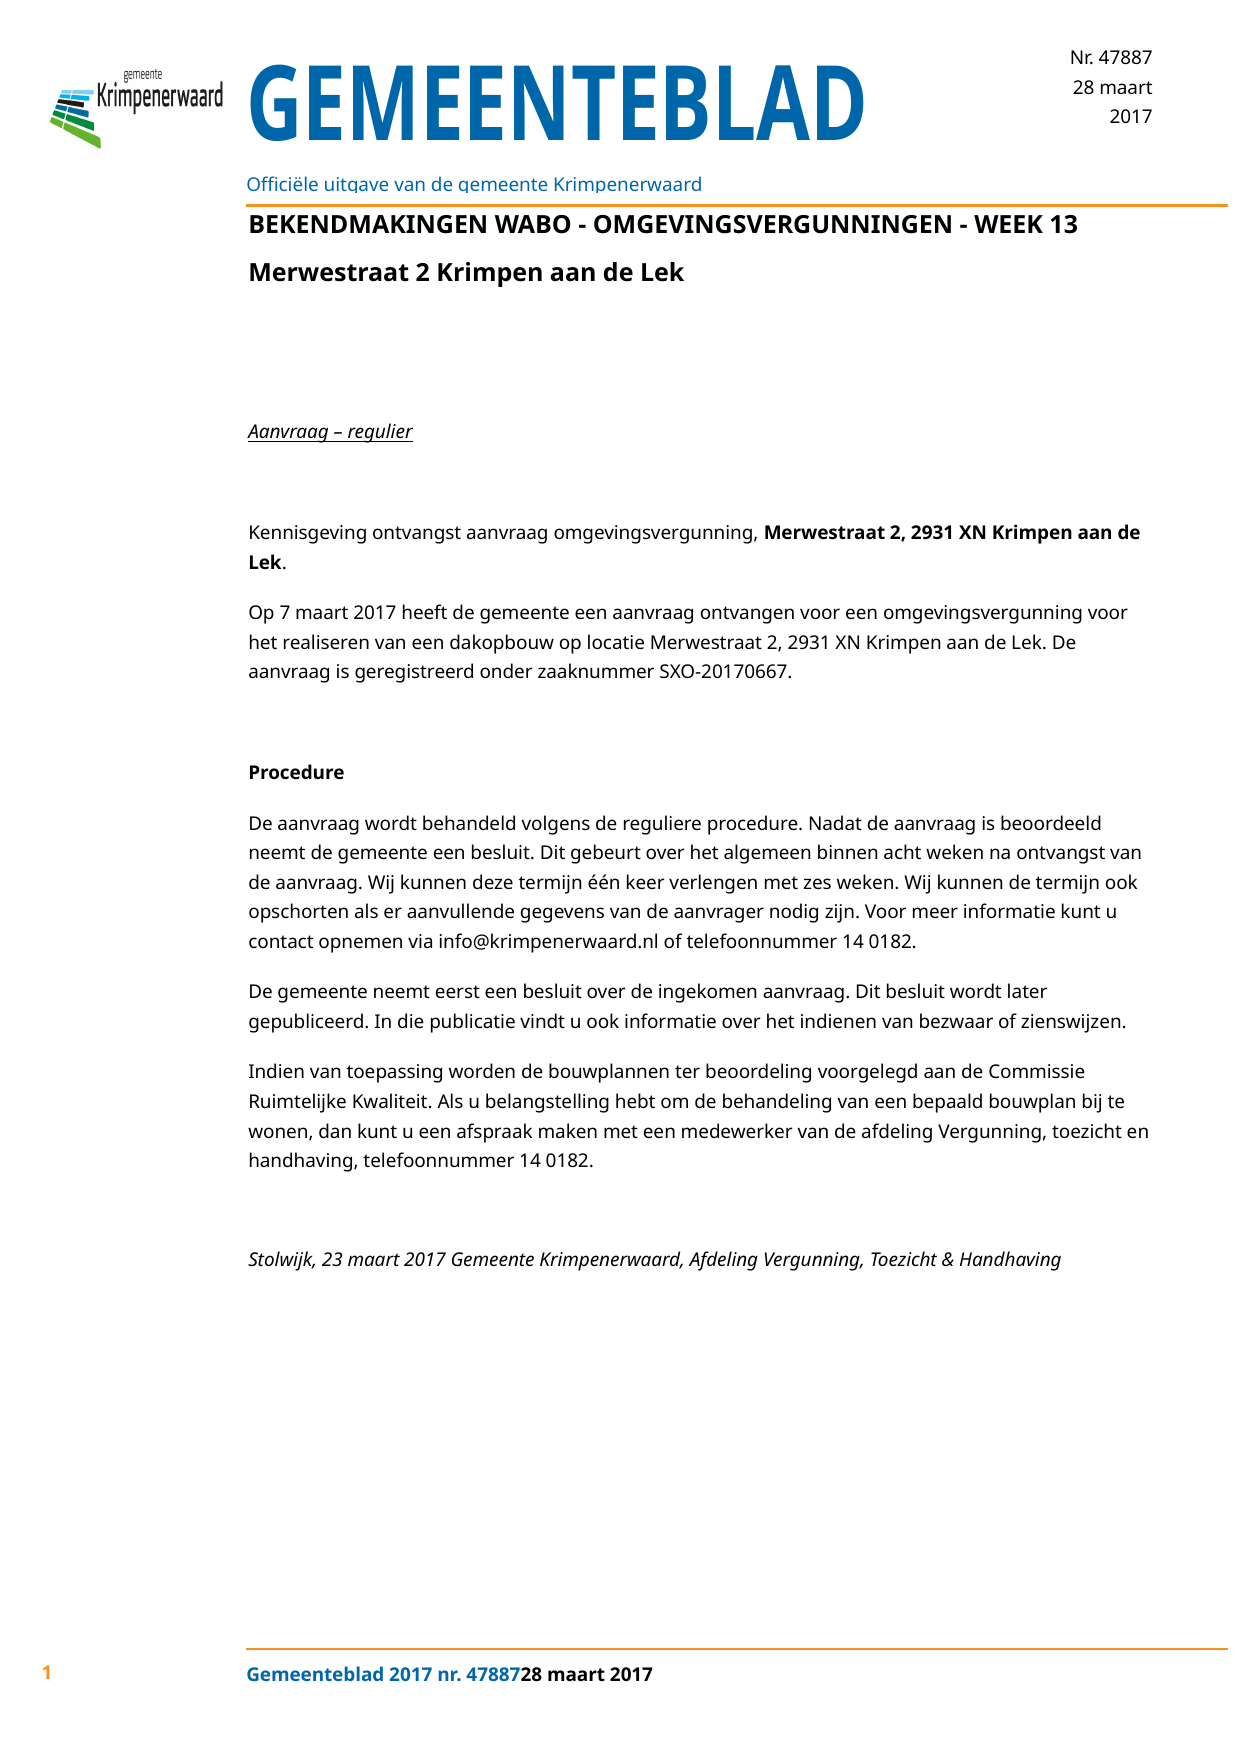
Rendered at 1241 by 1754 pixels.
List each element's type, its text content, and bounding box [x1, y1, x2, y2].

text Aanvraag – regulier [248, 419, 1152, 444]
text Op 7 maart 2017 heeft de gemeente een aanvraag ontvangen voor een omgevingsvergunning voor het realiseren van een dakopbouw op locatie Merwestraat 2, 2931 XN Krimpen aan de Lek. De aanvraag is geregistreerd onder zaaknummer SXO-20170667. [248, 599, 1152, 684]
text Indien van toepassing worden de bouwplannen ter beoordeling voorgelegd aan de Commissie Ruimtelijke Kwaliteit. Als u belangstelling hebt om de behandeling van een bepaald bouwplan bij te wonen, dan kunt u een afspraak maken met een medewerker van de afdeling Vergunning, toezicht en handhaving, telefoonnummer 14 0182. [248, 1059, 1152, 1173]
text De aanvraag wordt behandeld volgens de reguliere procedure. Nadat de aanvraag is beoordeeld neemt de gemeente een besluit. Dit gebeurt over het algemeen binnen acht weken na ontvangst van de aanvraag. Wij kunnen deze termijn één keer verlengen met zes weken. Wij kunnen de termijn ook opschorten als er aanvullende gegevens van de aanvrager nodig zijn. Voor meer informatie kunt u contact opnemen via info@krimpenerwaard.nl of telefoonnummer 14 0182. [248, 810, 1152, 954]
text Procedure [248, 759, 1152, 785]
text Stolwijk, 23 maart 2017 Gemeente Krimpenerwaard, Afdeling Vergunning, Toezicht & Handhaving [248, 1246, 1152, 1271]
picture [41, 47, 231, 172]
text De gemeente neemt eerst een besluit over de ingekomen aanvraag. Dit besluit wordt later gepubliceerd. In die publicatie vindt u ook informatie over het indienen van bezwaar of zienswijzen. [248, 979, 1152, 1034]
text Kennisgeving ontvangst aanvraag omgevingsvergunning, Merwestraat 2, 2931 XN Krimpen aan de Lek. [248, 519, 1152, 575]
text BEKENDMAKINGEN WABO - OMGEVINGSVERGUNNINGEN - WEEK 13 Merwestraat 2 Krimpen aan de Lek [248, 207, 1152, 288]
